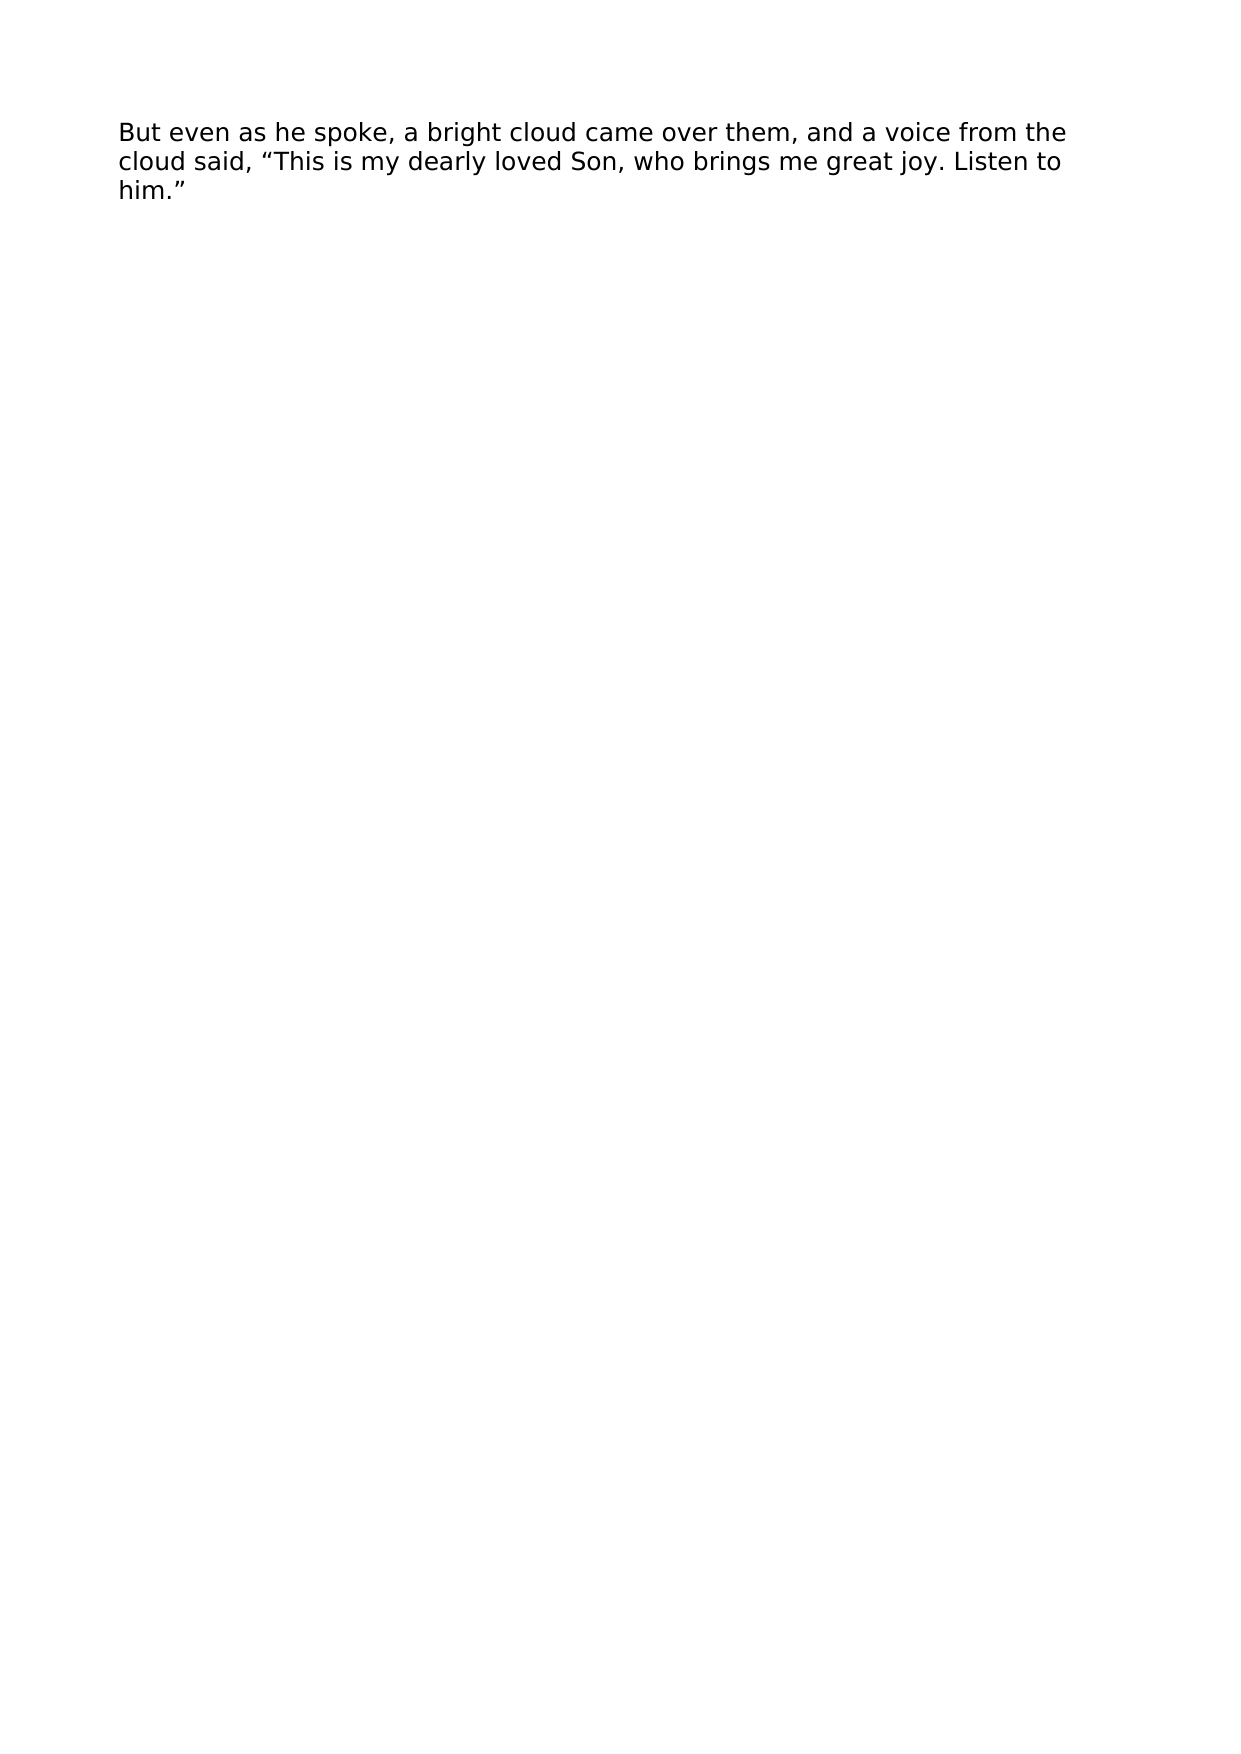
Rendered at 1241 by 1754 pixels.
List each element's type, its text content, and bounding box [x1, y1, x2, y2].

text But even as he spoke, a bright cloud came over them, and a voice from the cloud said, “This is my dearly loved Son, who brings me great joy. Listen to him.” [118, 118, 1122, 206]
